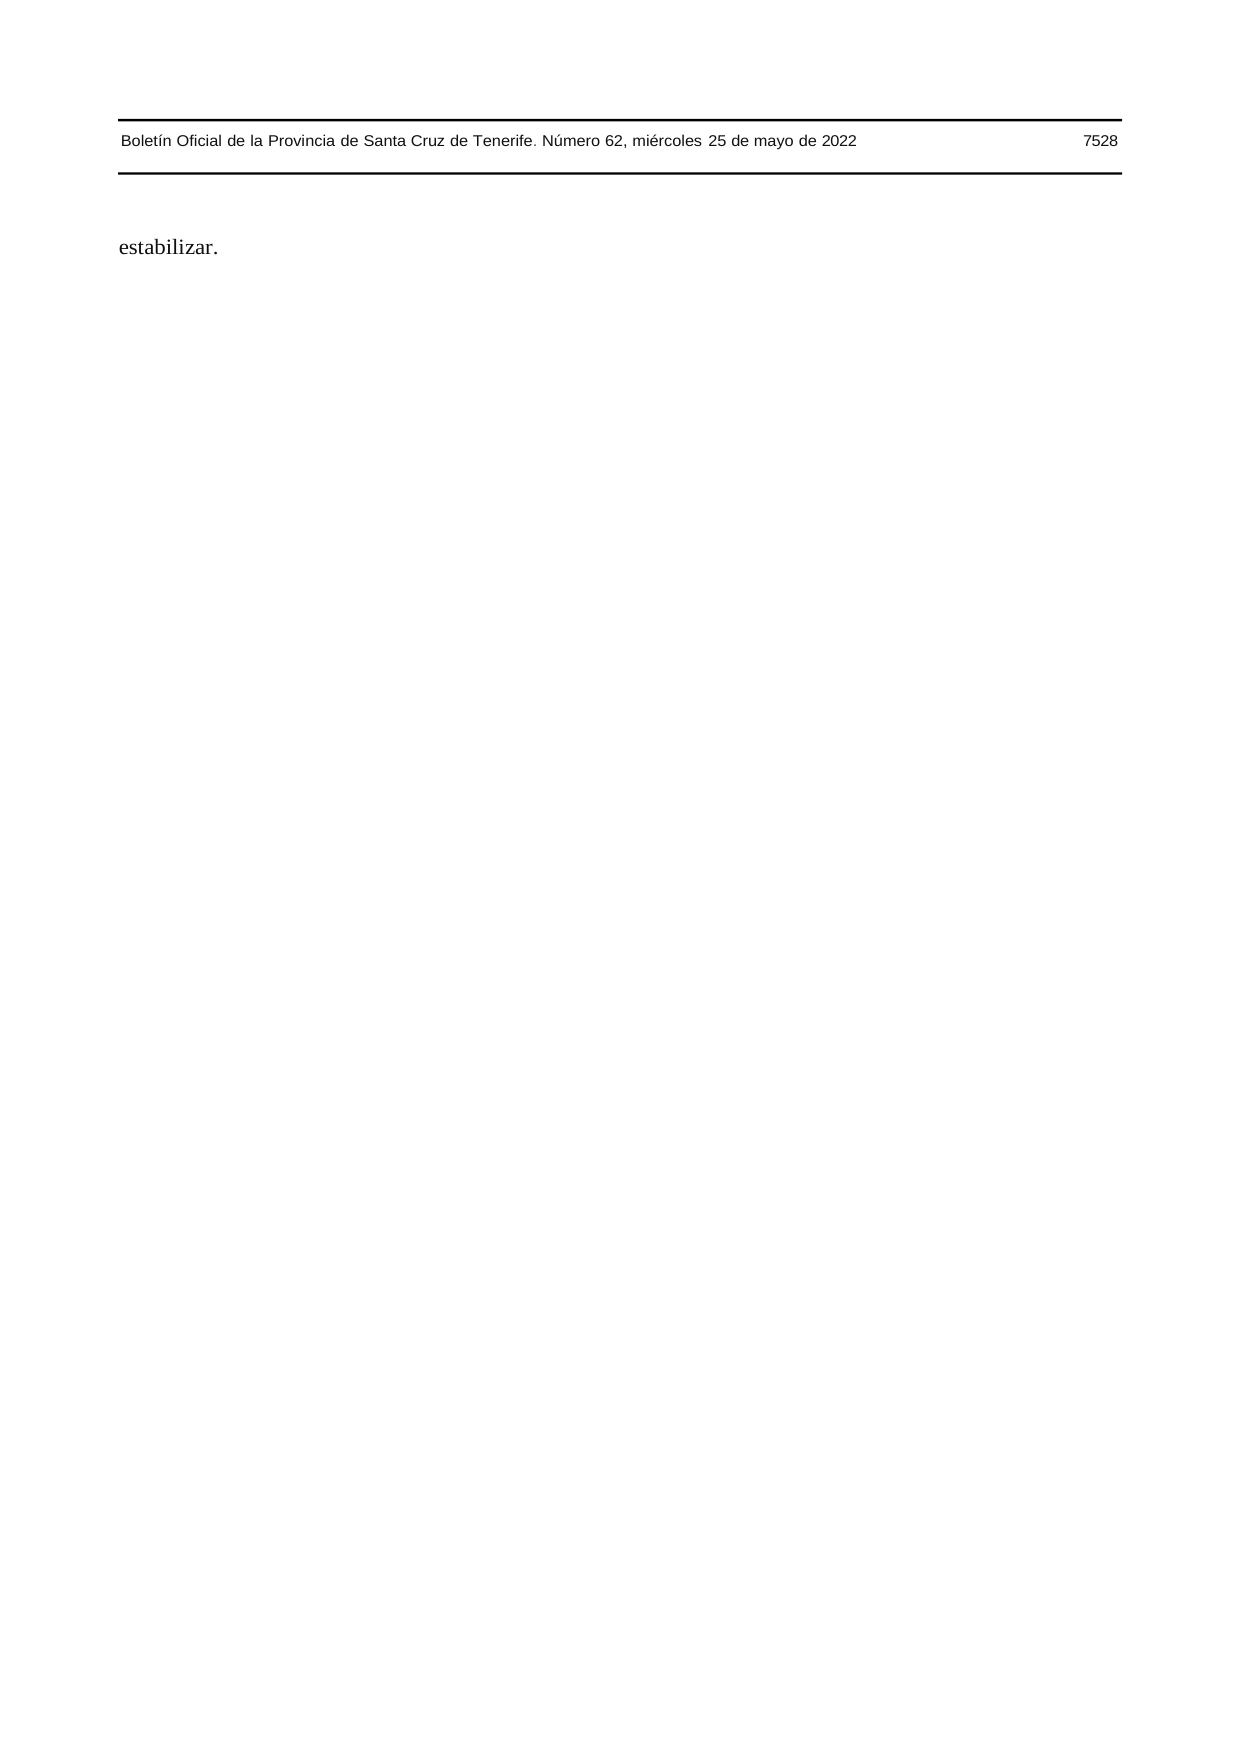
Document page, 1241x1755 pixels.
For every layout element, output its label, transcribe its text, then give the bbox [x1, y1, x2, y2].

text estabilizar. [118, 234, 1124, 259]
